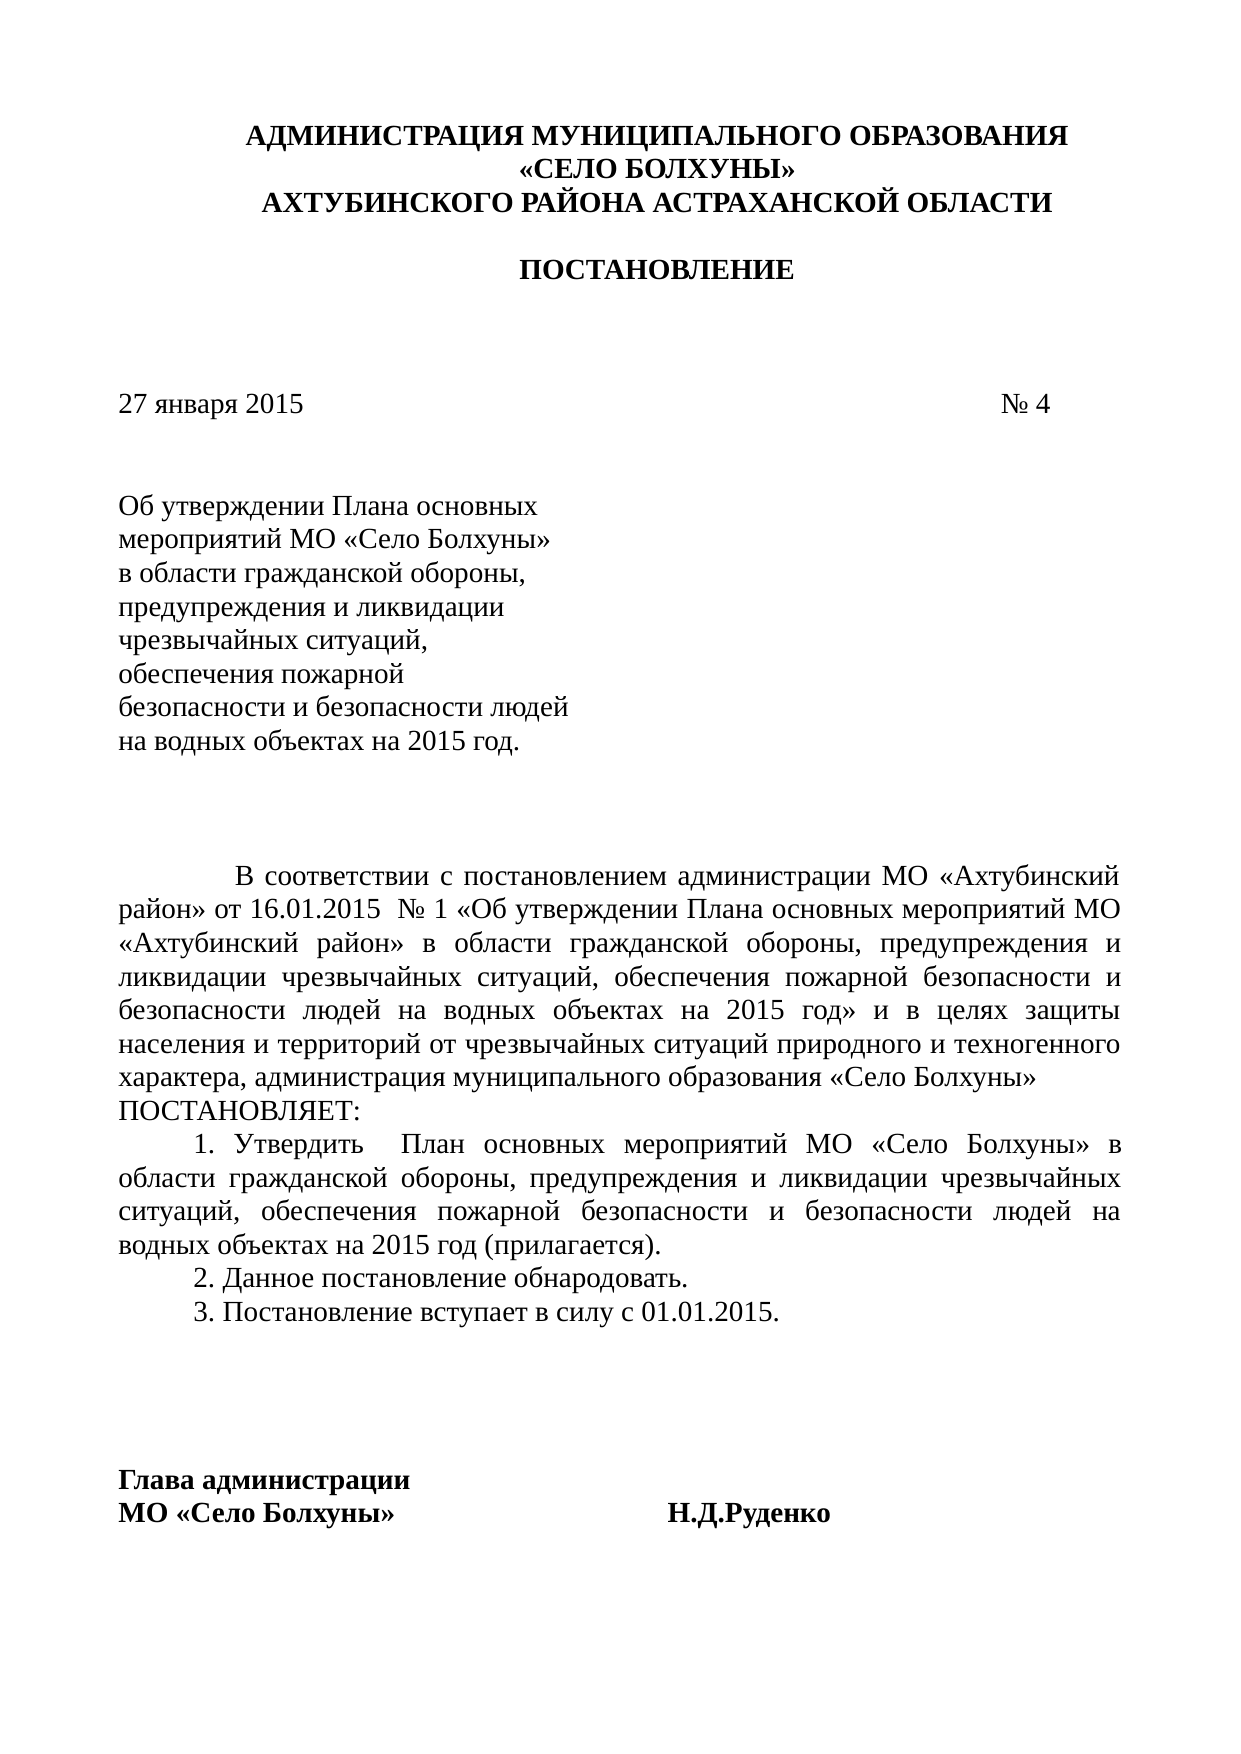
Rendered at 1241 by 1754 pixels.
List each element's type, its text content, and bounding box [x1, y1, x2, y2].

text ПОСТАНОВЛЯЕТ: [118, 1093, 1122, 1126]
text «СЕЛО БОЛХУНЫ» [118, 152, 1122, 185]
text Глава администрации [118, 1462, 1122, 1495]
text 27 января 2015 № 4 [118, 386, 1122, 420]
text АДМИНИСТРАЦИЯ МУНИЦИПАЛЬНОГО ОБРАЗОВАНИЯ [118, 118, 1122, 152]
text ПОСТАНОВЛЕНИЕ [118, 252, 1122, 286]
text АХТУБИНСКОГО РАЙОНА АСТРАХАНСКОЙ ОБЛАСТИ [118, 185, 1122, 219]
text 3. Постановление вступает в силу с 01.01.2015. [118, 1294, 1122, 1328]
text 1. Утвердить План основных мероприятий МО «Село Болхуны» в области гражданской обороны, предупреждения и ликвидации чрезвычайных ситуаций, обеспечения пожарной безопасности и безопасности людей на водных объектах на 2015 год (прилагается). [118, 1126, 1122, 1261]
text В соответствии с постановлением администрации МО «Ахтубинский район» от 16.01.2015 № 1 «Об утверждении Плана основных мероприятий МО «Ахтубинский район» в области гражданской обороны, предупреждения и ликвидации чрезвычайных ситуаций, обеспечения пожарной безопасности и безопасности людей на водных объектах на 2015 год» и в целях защиты населения и территорий от чрезвычайных ситуаций природного и техногенного характера, администрация муниципального образования «Село Болхуны» [118, 858, 1122, 1093]
text МО «Село Болхуны» Н.Д.Руденко [118, 1495, 1122, 1529]
text 2. Данное постановление обнародовать. [118, 1261, 1122, 1294]
